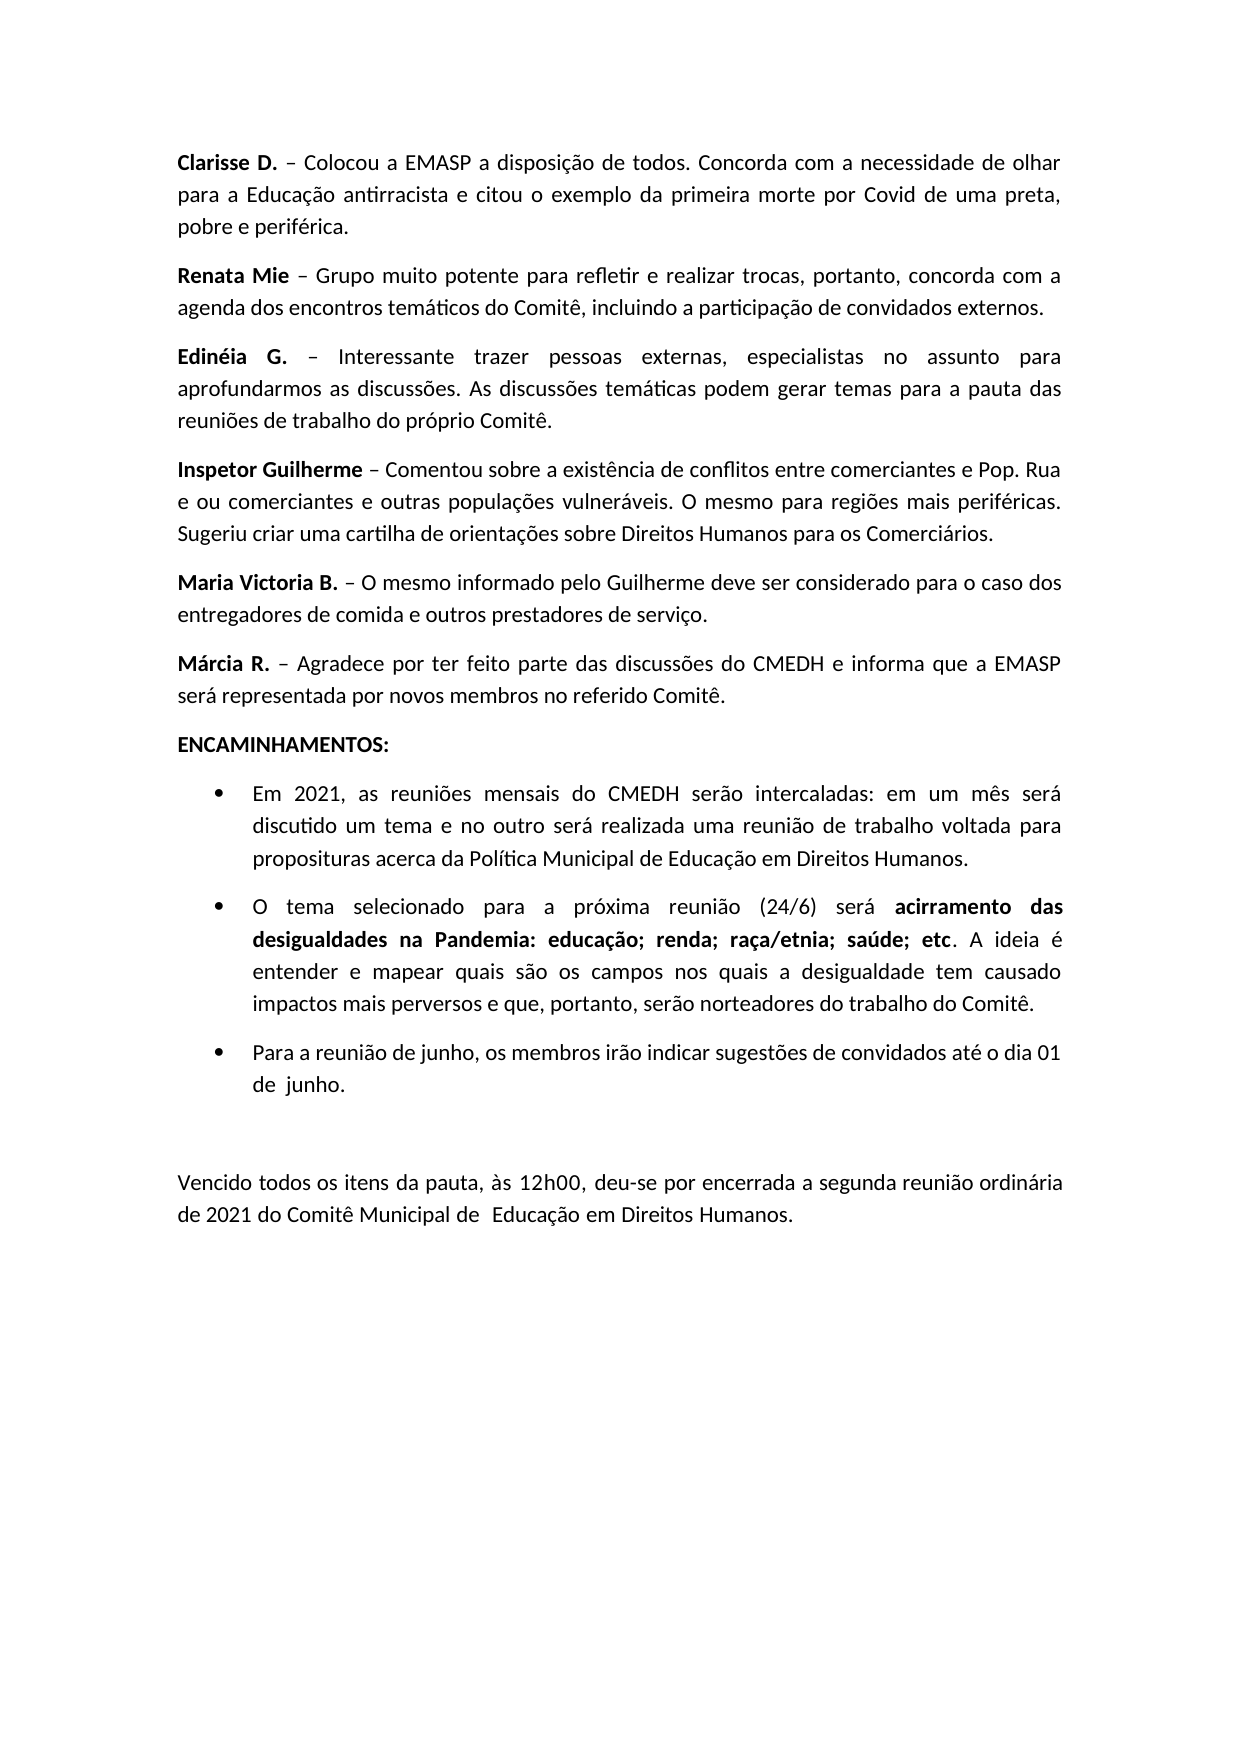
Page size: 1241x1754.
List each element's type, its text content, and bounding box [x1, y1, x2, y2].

text Vencido todos os itens da pauta, às 12h00, deu-se por encerrada a segunda reunião ordinária de 2021 do Comitê Municipal de Educação em Direitos Humanos. [177, 1168, 1063, 1228]
list Para a reunião de junho, os membros irão indicar sugestões de convidados até o dia 01 de junho. [215, 1038, 1063, 1098]
text Márcia R. – Agradece por ter feito parte das discussões do CMEDH e informa que a EMASP será representada por novos membros no referido Comitê. [177, 649, 1063, 709]
text ENCAMINHAMENTOS: [177, 730, 1063, 758]
list Em 2021, as reuniões mensais do CMEDH serão intercaladas: em um mês será discutido um tema e no outro será realizada uma reunião de trabalho voltada para proposituras acerca da Política Municipal de Educação em Direitos Humanos. [215, 779, 1063, 872]
text Clarisse D. – Colocou a EMASP a disposição de todos. Concorda com a necessidade de olhar para a Educação antirracista e citou o exemplo da primeira morte por Covid de uma preta, pobre e periférica. [177, 148, 1063, 240]
text Edinéia G. – Interessante trazer pessoas externas, especialistas no assunto para aprofundarmos as discussões. As discussões temáticas podem gerar temas para a pauta das reuniões de trabalho do próprio Comitê. [177, 342, 1063, 434]
text Inspetor Guilherme – Comentou sobre a existência de conflitos entre comerciantes e Pop. Rua e ou comerciantes e outras populações vulneráveis. O mesmo para regiões mais periféricas. Sugeriu criar uma cartilha de orientações sobre Direitos Humanos para os Comerciários. [177, 455, 1063, 547]
text Maria Victoria B. – O mesmo informado pelo Guilherme deve ser considerado para o caso dos entregadores de comida e outros prestadores de serviço. [177, 568, 1063, 628]
text Renata Mie – Grupo muito potente para refletir e realizar trocas, portanto, concorda com a agenda dos encontros temáticos do Comitê, incluindo a participação de convidados externos. [177, 261, 1063, 321]
list O tema selecionado para a próxima reunião (24/6) será acirramento das desigualdades na Pandemia: educação; renda; raça/etnia; saúde; etc. A ideia é entender e mapear quais são os campos nos quais a desigualdade tem causado impactos mais perversos e que, portanto, serão norteadores do trabalho do Comitê. [215, 892, 1063, 1017]
